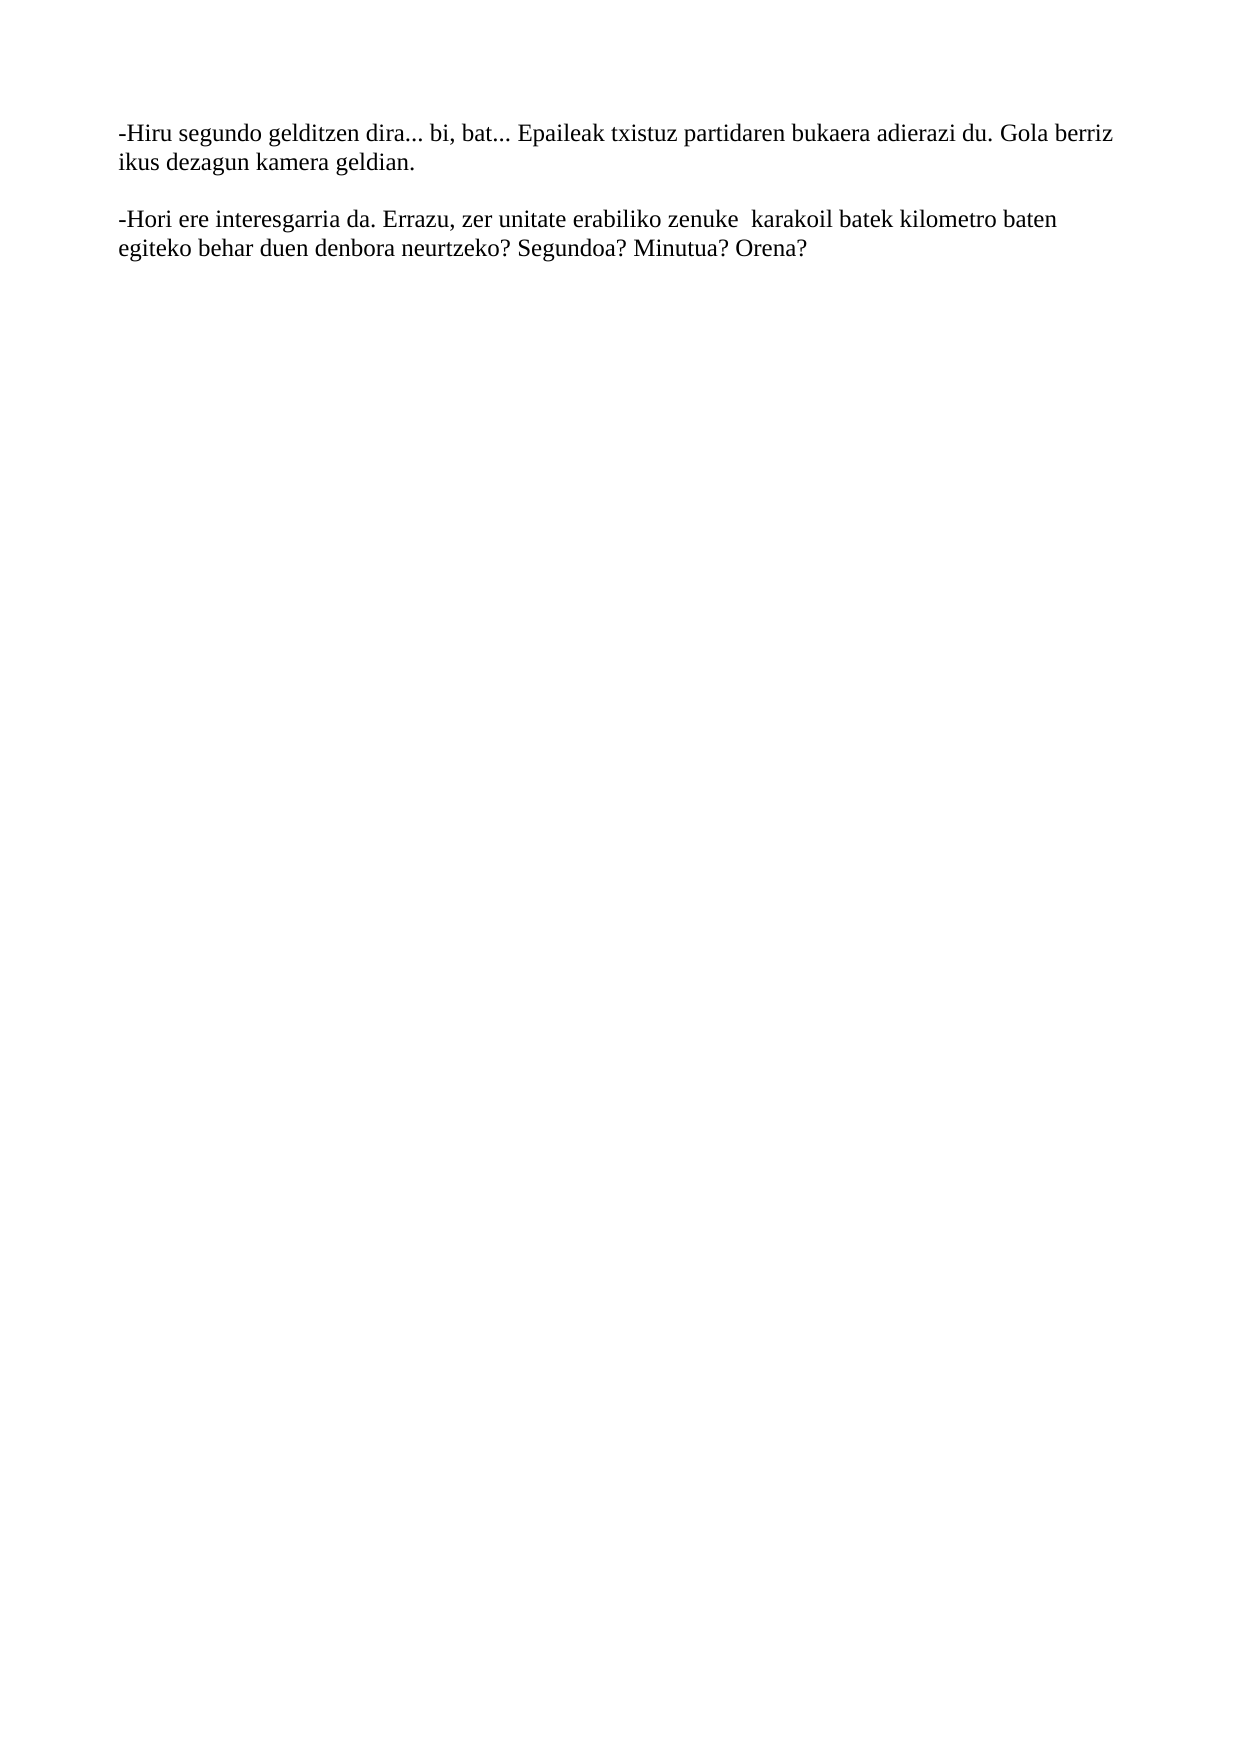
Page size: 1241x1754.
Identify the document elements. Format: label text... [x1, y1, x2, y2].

text -Hiru segundo gelditzen dira... bi, bat... Epaileak txistuz partidaren bukaera adierazi du. Gola berriz ikus dezagun kamera geldian. [118, 118, 1122, 176]
text -Hori ere interesgarria da. Errazu, zer unitate erabiliko zenuke karakoil batek kilometro baten egiteko behar duen denbora neurtzeko? Segundoa? Minutua? Orena? [118, 204, 1122, 262]
